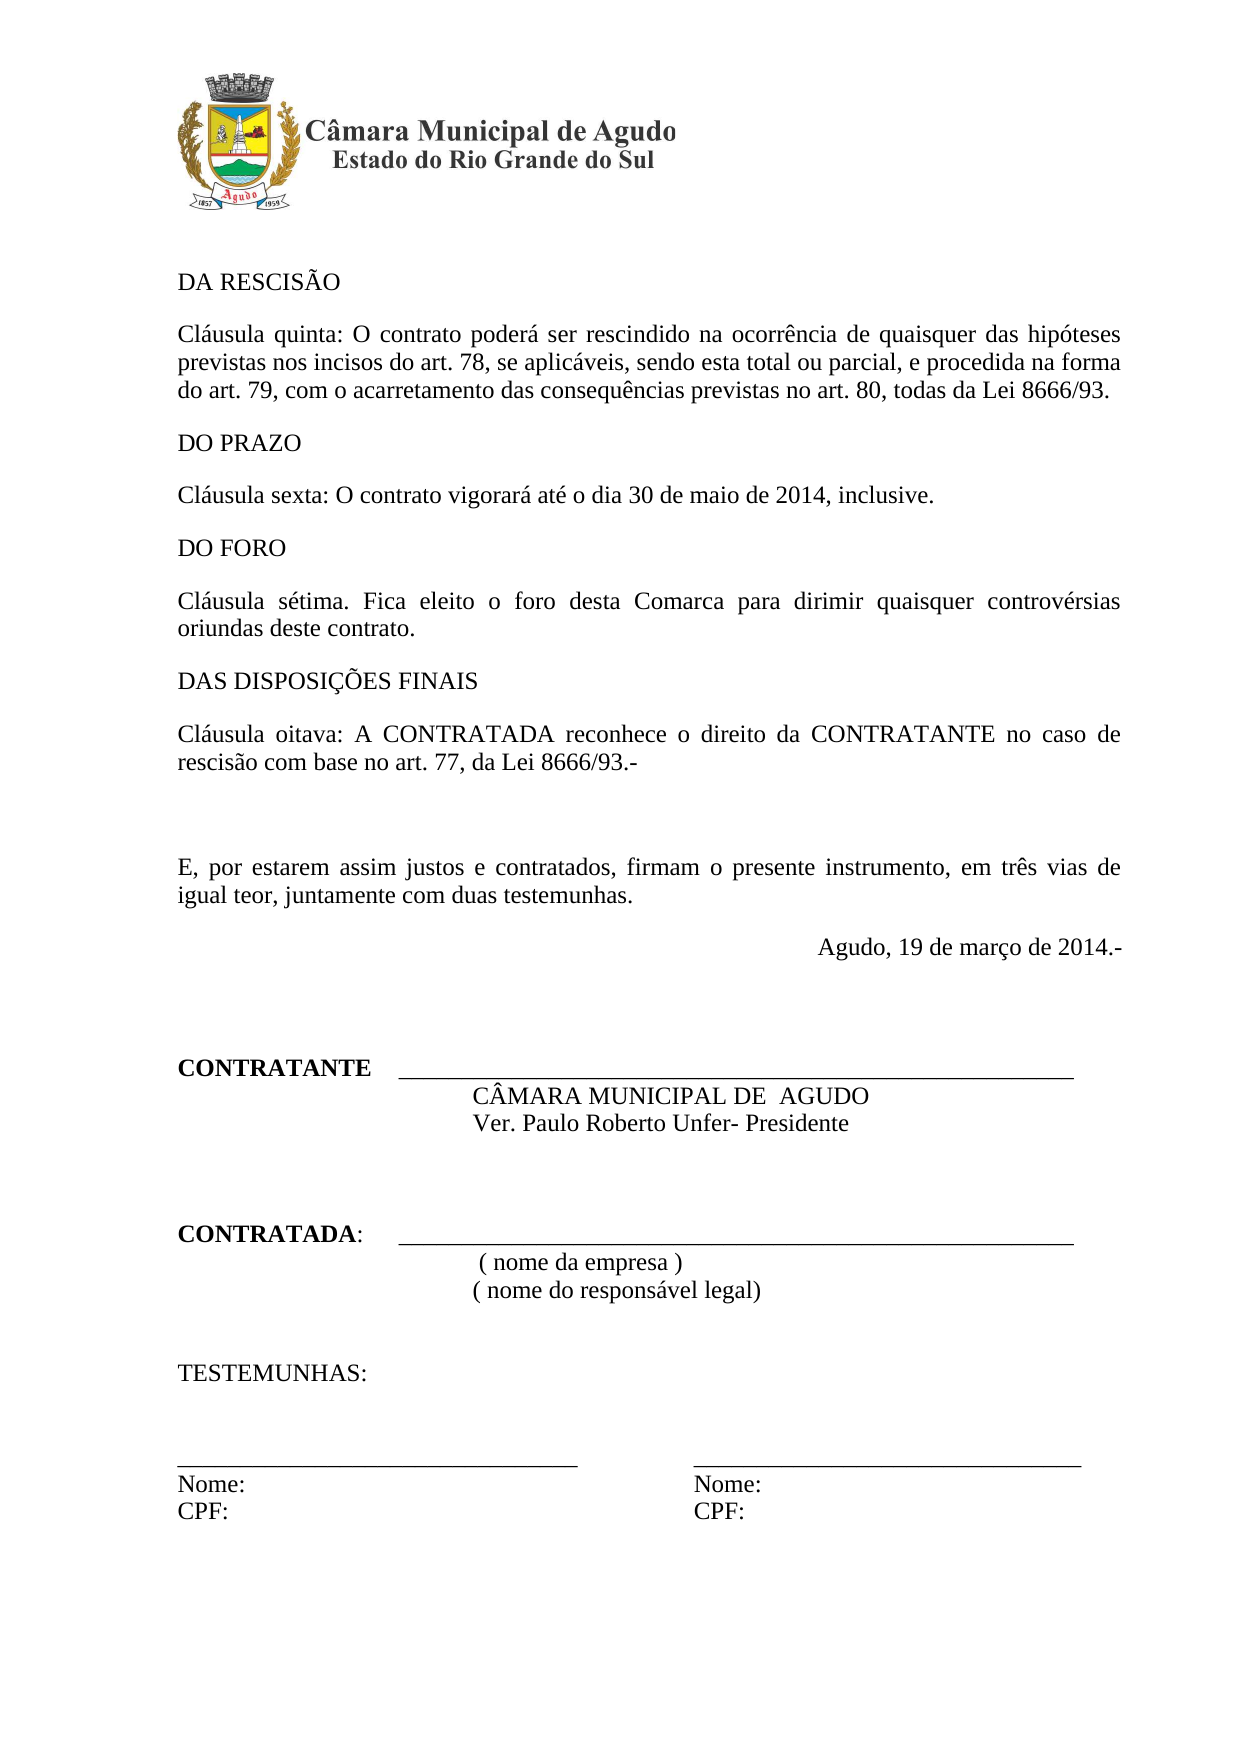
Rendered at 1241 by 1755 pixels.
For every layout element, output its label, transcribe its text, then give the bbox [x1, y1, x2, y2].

text CPF: CPF: [177, 1497, 1122, 1525]
text Cláusula sexta: O contrato vigorará até o dia 30 de maio de 2014, inclusive. [177, 481, 1122, 509]
text ________________________________ _______________________________ [177, 1442, 1122, 1470]
text DO PRAZO [177, 429, 1122, 456]
text DAS DISPOSIÇÕES FINAIS [177, 667, 1122, 695]
text CONTRATANTE ______________________________________________________ [177, 1054, 1122, 1082]
text E, por estarem assim justos e contratados, firmam o presente instrumento, em três vias de igual teor, juntamente com duas testemunhas. [177, 853, 1122, 908]
text Nome: Nome: [177, 1470, 1122, 1497]
text Cláusula oitava: A CONTRATADA reconhece o direito da CONTRATANTE no caso de rescisão com base no art. 77, da Lei 8666/93.- [177, 720, 1122, 775]
text CONTRATADA: ______________________________________________________ [177, 1220, 1122, 1248]
text DO FORO [177, 534, 1122, 562]
text CÂMARA MUNICIPAL DE AGUDO [398, 1082, 1122, 1109]
text Cláusula sétima. Fica eleito o foro desta Comarca para dirimir quaisquer controvérsias oriundas deste contrato. [177, 587, 1122, 642]
text ( nome do responsável legal) [177, 1276, 1122, 1303]
text Agudo, 19 de março de 2014.- [177, 933, 1122, 961]
text ( nome da empresa ) [177, 1248, 1122, 1276]
text DA RESCISÃO [177, 268, 1122, 296]
text Ver. Paulo Roberto Unfer- Presidente [398, 1109, 1122, 1137]
text Cláusula quinta: O contrato poderá ser rescindido na ocorrência de quaisquer das hipóteses previstas nos incisos do art. 78, se aplicáveis, sendo esta total ou parcial, e procedida na forma do art. 79, com o acarretamento das consequências previstas no art. 80, todas da Lei 8666/93. [177, 321, 1122, 404]
text TESTEMUNHAS: [177, 1359, 1122, 1387]
picture [177, 73, 676, 210]
